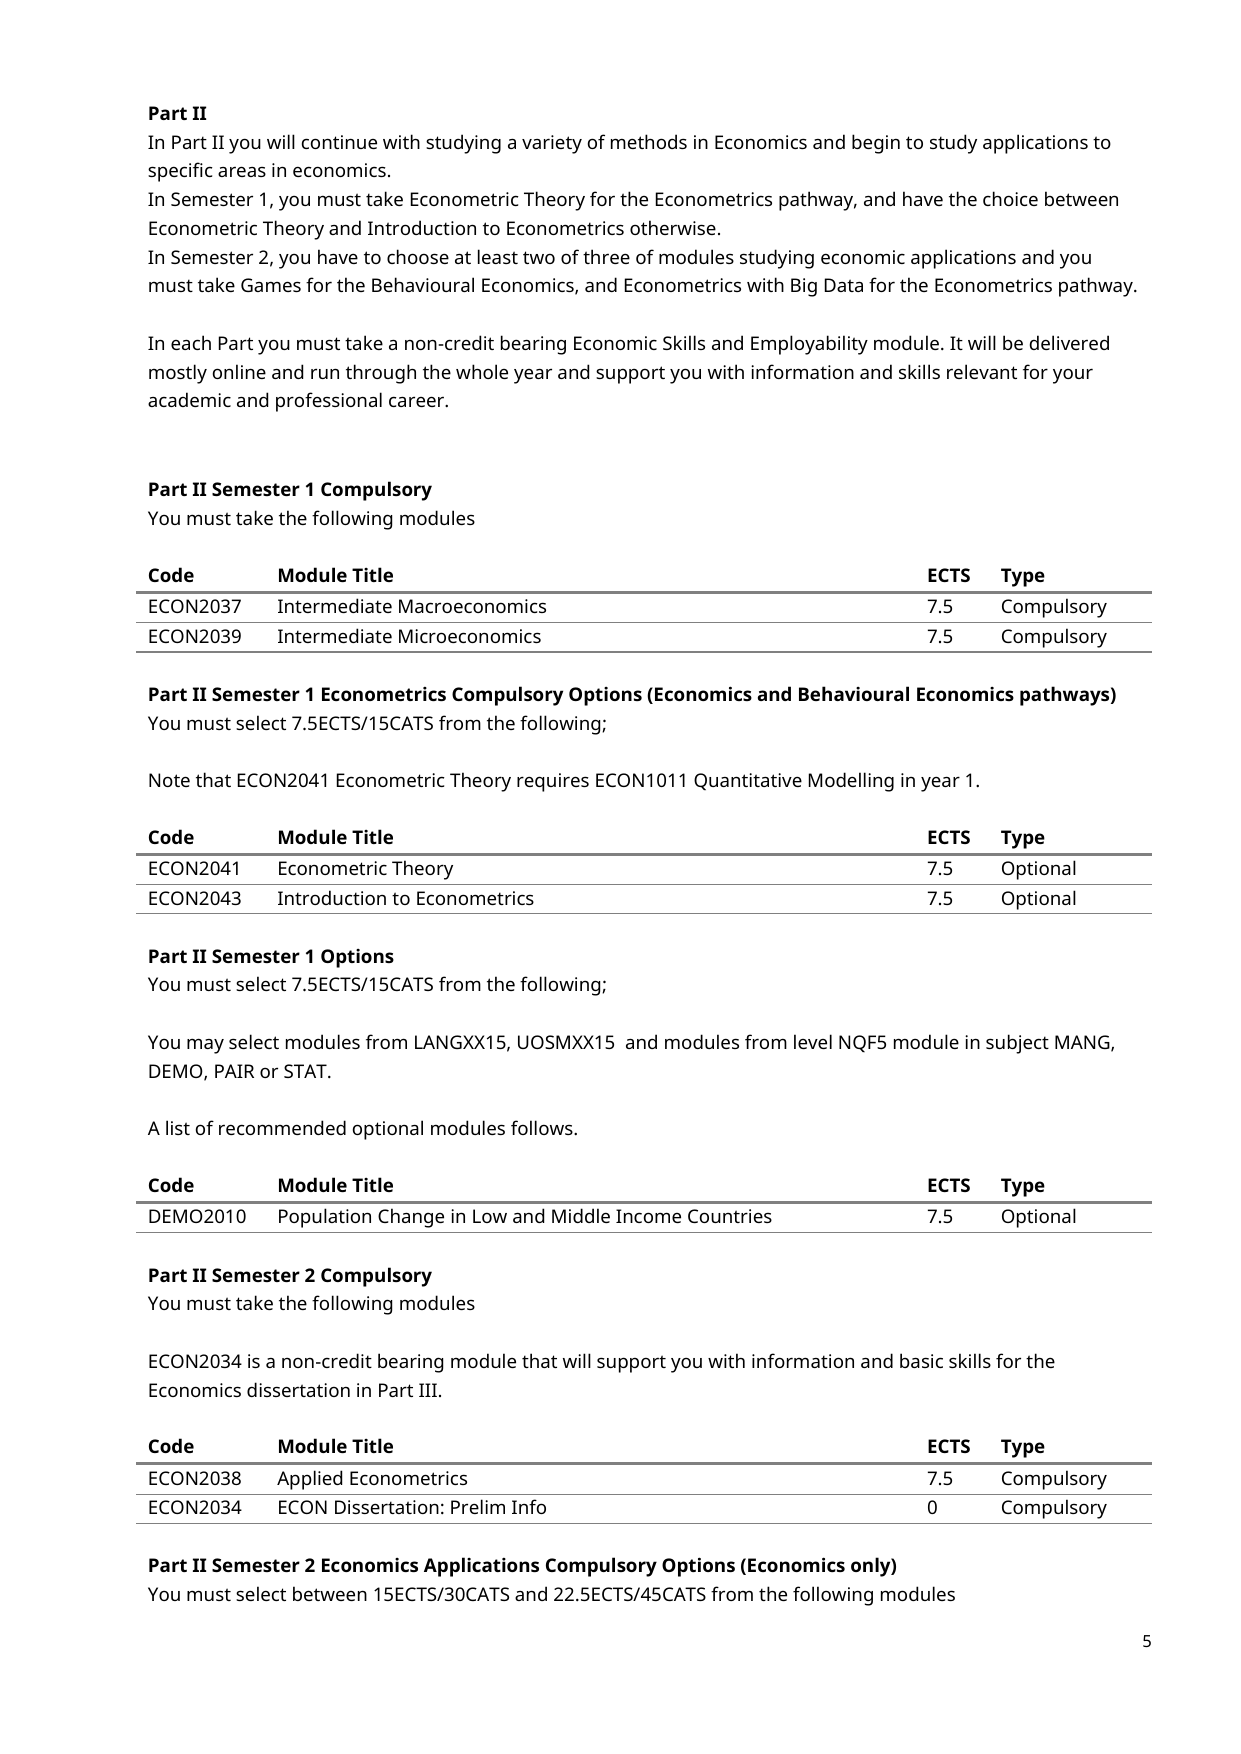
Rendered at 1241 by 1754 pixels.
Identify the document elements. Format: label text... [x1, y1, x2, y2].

table_cell ECTS [916, 824, 989, 853]
table_cell Module Title [266, 1173, 916, 1201]
table_cell Introduction to Econometrics [266, 885, 916, 913]
table_cell 0 [916, 1495, 989, 1523]
table_cell Optional [989, 1204, 1152, 1232]
table_cell Part II Semester 2 Economics Applications Compulsory Options (Economics only) You must select between 15ECTS/30CATS and 22.5ECTS/45CATS from the following modules [136, 1524, 1152, 1607]
table_cell Type [989, 1434, 1152, 1462]
table_cell Population Change in Low and Middle Income Countries [266, 1204, 916, 1232]
table_cell Optional [989, 885, 1152, 913]
table_cell Econometric Theory [266, 856, 916, 884]
table_cell ECON2034 [136, 1495, 266, 1523]
table_cell Type [989, 824, 1152, 853]
table_cell Code [136, 824, 266, 853]
table_cell Compulsory [989, 1465, 1152, 1493]
table_cell Type [989, 1173, 1152, 1201]
table_cell ECON2041 [136, 856, 266, 884]
table_cell 7.5 [916, 623, 989, 651]
table_cell Compulsory [989, 1495, 1152, 1523]
table_cell Type [989, 563, 1152, 591]
table_cell ECON Dissertation: Prelim Info [266, 1495, 916, 1523]
table_cell ECTS [916, 1173, 989, 1201]
table_cell 7.5 [916, 885, 989, 913]
table_cell Code [136, 563, 266, 591]
table_cell ECTS [916, 563, 989, 591]
table_cell Compulsory [989, 594, 1152, 622]
table_cell Part II Semester 1 Econometrics Compulsory Options (Economics and Behavioural Economics pathways) You must select 7.5ECTS/15CATS from the following; Note that ECON2041 Econometric Theory requires ECON1011 Quantitative Modelling in year 1. [136, 653, 1152, 824]
table_cell Code [136, 1434, 266, 1462]
table_cell Compulsory [989, 623, 1152, 651]
table_cell Part II Semester 2 Compulsory You must take the following modules ECON2034 is a non-credit bearing module that will support you with information and basic skills for the Economics dissertation in Part III. [136, 1233, 1152, 1434]
table_cell Optional [989, 856, 1152, 884]
table_cell 7.5 [916, 594, 989, 622]
table_cell DEMO2010 [136, 1204, 266, 1232]
table_cell Code [136, 1173, 266, 1201]
table_cell Module Title [266, 563, 916, 591]
table_cell Part II Semester 1 Compulsory You must take the following modules [136, 448, 1152, 562]
table_cell ECON2043 [136, 885, 266, 913]
table_cell Module Title [266, 1434, 916, 1462]
table_cell Module Title [266, 824, 916, 853]
table_cell ECON2038 [136, 1465, 266, 1493]
table_cell Part II In Part II you will continue with studying a variety of methods in Economics and begin to study applications to specific areas in economics. In Semester 1, you must take Econometric Theory for the Econometrics pathway, and have the choice between Econometric Theory and Introduction to Econometrics otherwise. In Semester 2, you have to choose at least two of three of modules studying economic applications and you must take Games for the Behavioural Economics, and Econometrics with Big Data for the Econometrics pathway. In each Part you must take a non-credit bearing Economic Skills and Employability module. It will be delivered mostly online and run through the whole year and support you with information and skills relevant for your academic and professional career. [136, 99, 1152, 448]
table_cell Part II Semester 1 Options You must select 7.5ECTS/15CATS from the following; You may select modules from LANGXX15, UOSMXX15 and modules from level NQF5 module in subject MANG, DEMO, PAIR or STAT. A list of recommended optional modules follows. [136, 914, 1152, 1172]
table_cell 7.5 [916, 856, 989, 884]
table_cell ECON2037 [136, 594, 266, 622]
table_cell Intermediate Microeconomics [266, 623, 916, 651]
table_cell 7.5 [916, 1465, 989, 1493]
table_cell 7.5 [916, 1204, 989, 1232]
table_cell Intermediate Macroeconomics [266, 594, 916, 622]
table_cell ECTS [916, 1434, 989, 1462]
table_cell Applied Econometrics [266, 1465, 916, 1493]
table_cell ECON2039 [136, 623, 266, 651]
